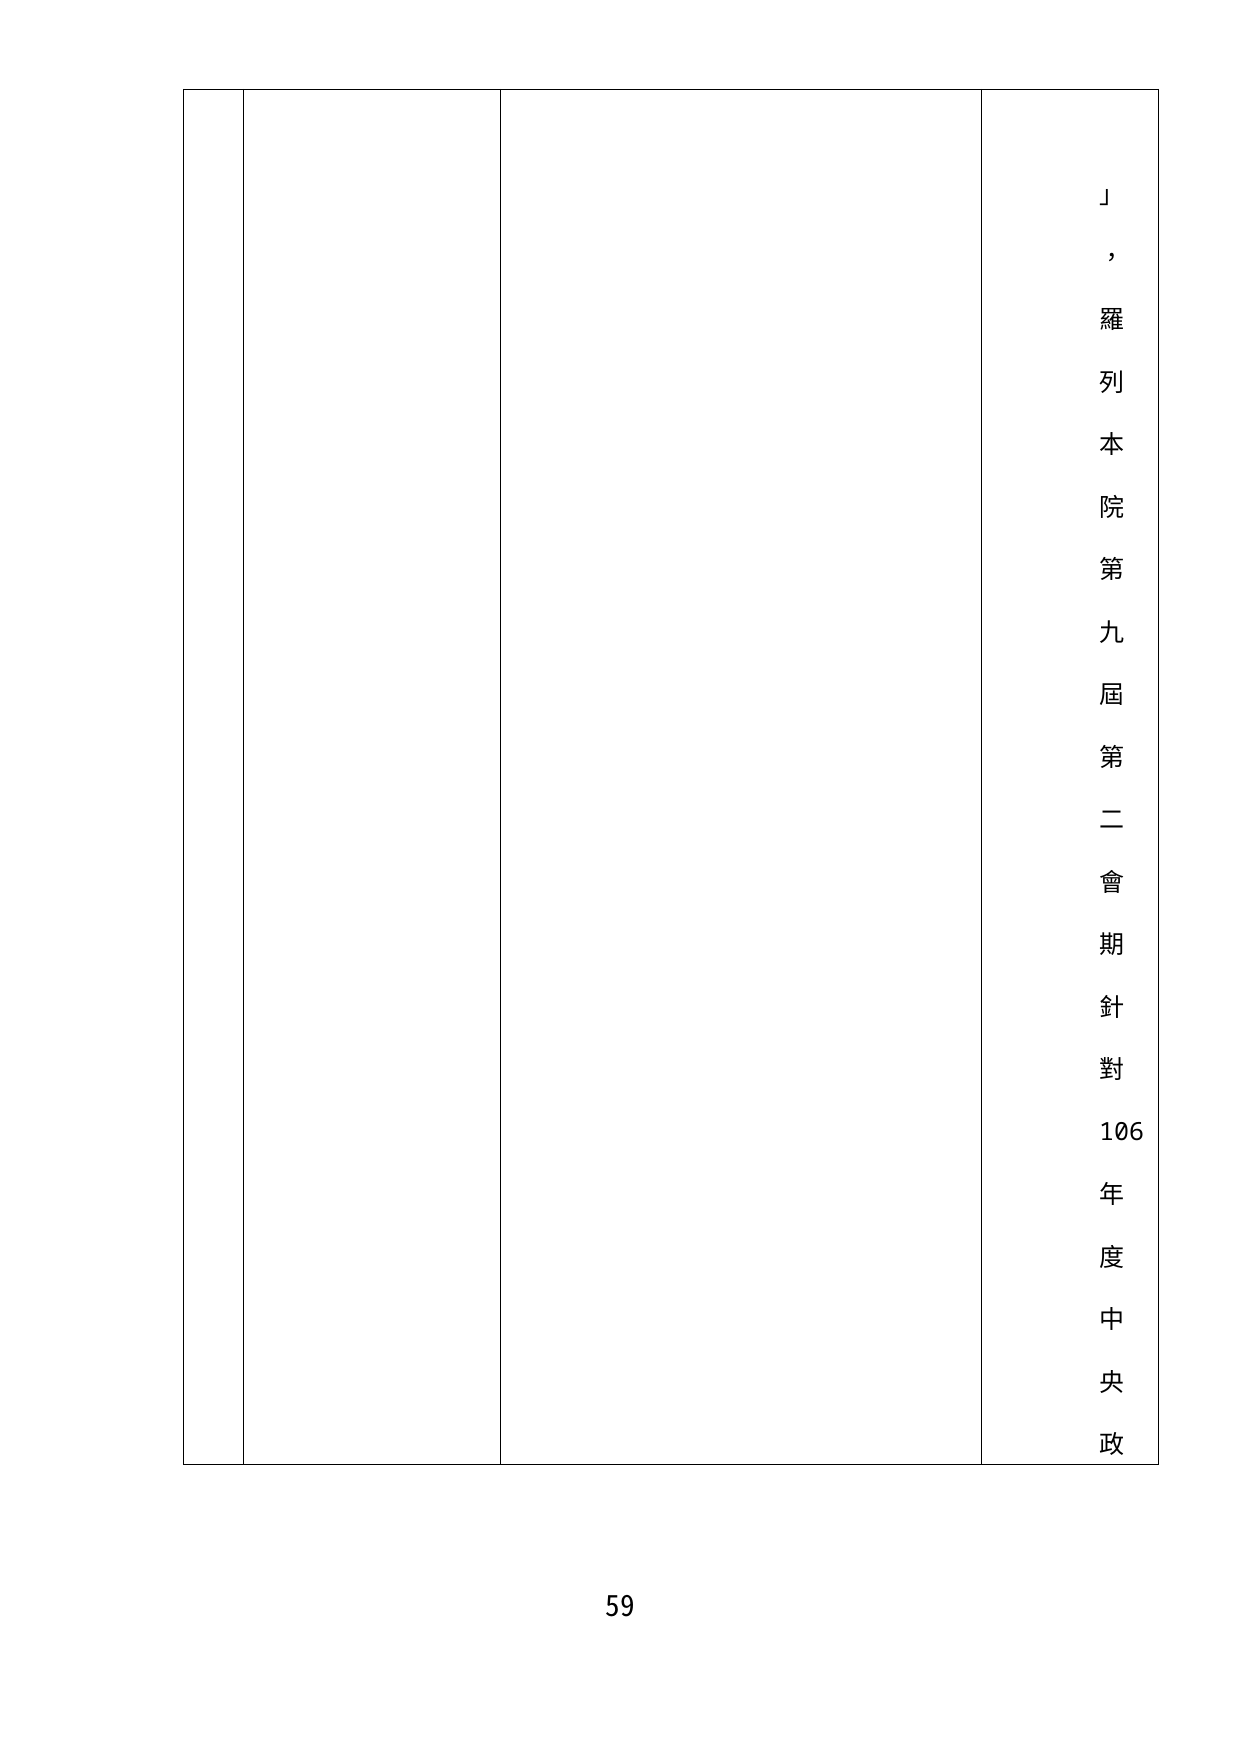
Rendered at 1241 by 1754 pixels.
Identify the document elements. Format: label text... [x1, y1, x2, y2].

table_cell [244, 90, 500, 1464]
table_cell [184, 90, 243, 1464]
table_cell 尤美女委員建議： 法制局撰擬「立法院第九屆第二會期已通過法案性別研析」，以CEDAW及我國「性別平等政策綱領」之相關規定檢視本院第九屆第二會期通過之法案，然此分析方式僅能揀選出「有違」CEDAW及我國「性別平等政策綱領」者(如報告第20頁針對軍事教育條例修正公布第 6、16 條條文並增訂第 21-2 條條文之檢視)，建請法制局未來提出報告，應進一步區別出對性別平等有積極促進作用之法案，並羅列、統計之。 預算中心擬撰之「106年度中央政府總預算案有關推動性別平等之重要決議彙整報告」，羅列本院第九屆第二會期針對106年度中央政府總預算案通過之相關決議。後續請持續統計以觀察長期變化。 [982, 90, 1158, 1464]
table_cell [501, 90, 981, 1464]
